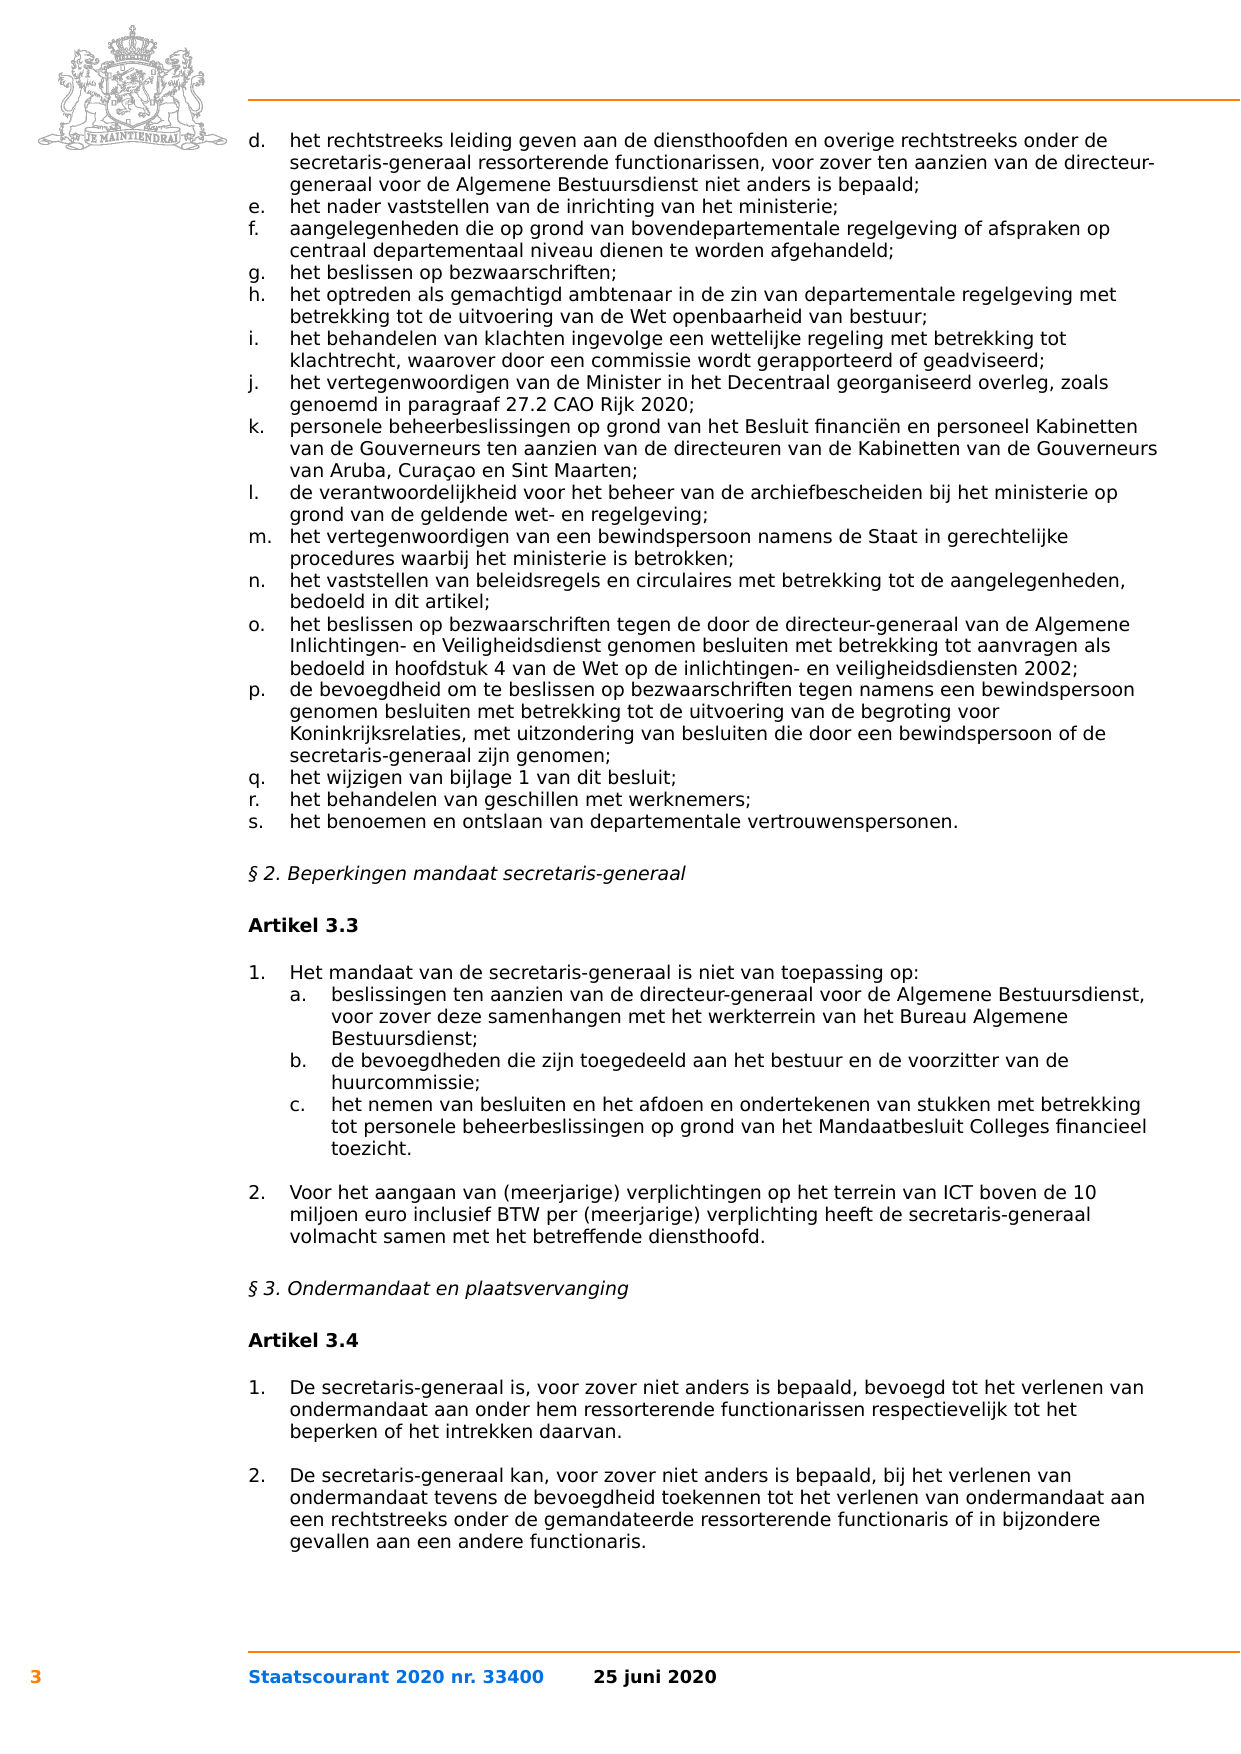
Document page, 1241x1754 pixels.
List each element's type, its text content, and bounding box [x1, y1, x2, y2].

text a. beslissingen ten aanzien van de directeur-generaal voor de Algemene Bestuursdienst, voor zover deze samenhangen met het werkterrein van het Bureau Algemene Bestuursdienst; [289, 984, 1163, 1050]
text r. het behandelen van geschillen met werknemers; [248, 789, 1163, 811]
text f. aangelegenheden die op grond van bovendepartementale regelgeving of afspraken op centraal departementaal niveau dienen te worden afgehandeld; [248, 218, 1163, 262]
text j. het vertegenwoordigen van de Minister in het Decentraal georganiseerd overleg, zoals genoemd in paragraaf 27.2 CAO Rijk 2020; [248, 372, 1163, 416]
picture [38, 25, 227, 150]
subtitle § 2. Beperkingen mandaat secretaris-generaal [248, 863, 1163, 885]
text q. het wijzigen van bijlage 1 van dit besluit; [248, 767, 1163, 789]
text o. het beslissen op bezwaarschriften tegen de door de directeur-generaal van de Algemene Inlichtingen- en Veiligheidsdienst genomen besluiten met betrekking tot aanvragen als bedoeld in hoofdstuk 4 van de Wet op de inlichtingen- en veiligheidsdiensten 2002; [248, 613, 1163, 679]
text 1. De secretaris-generaal is, voor zover niet anders is bepaald, bevoegd tot het verlenen van ondermandaat aan onder hem ressorterende functionarissen respectievelijk tot het beperken of het intrekken daarvan. [248, 1377, 1163, 1443]
text b. de bevoegdheden die zijn toegedeeld aan het bestuur en de voorzitter van de huurcommissie; [289, 1050, 1163, 1094]
text k. personele beheerbeslissingen op grond van het Besluit financiën en personeel Kabinetten van de Gouverneurs ten aanzien van de directeuren van de Kabinetten van de Gouverneurs van Aruba, Curaçao en Sint Maarten; [248, 416, 1163, 482]
subtitle Artikel 3.4 [248, 1330, 1163, 1352]
text i. het behandelen van klachten ingevolge een wettelijke regeling met betrekking tot klachtrecht, waarover door een commissie wordt gerapporteerd of geadviseerd; [248, 328, 1163, 372]
text s. het benoemen en ontslaan van departementale vertrouwenspersonen. [248, 811, 1163, 833]
text h. het optreden als gemachtigd ambtenaar in de zin van departementale regelgeving met betrekking tot de uitvoering van de Wet openbaarheid van bestuur; [248, 284, 1163, 328]
text 2. De secretaris-generaal kan, voor zover niet anders is bepaald, bij het verlenen van ondermandaat tevens de bevoegdheid toekennen tot het verlenen van ondermandaat aan een rechtstreeks onder de gemandateerde ressorterende functionaris of in bijzondere gevallen aan een andere functionaris. [248, 1464, 1163, 1552]
text c. het nemen van besluiten en het afdoen en ondertekenen van stukken met betrekking tot personele beheerbeslissingen op grond van het Mandaatbesluit Colleges financieel toezicht. [289, 1094, 1163, 1160]
text e. het nader vaststellen van de inrichting van het ministerie; [248, 196, 1163, 218]
text g. het beslissen op bezwaarschriften; [248, 262, 1163, 284]
text m. het vertegenwoordigen van een bewindspersoon namens de Staat in gerechtelijke procedures waarbij het ministerie is betrokken; [248, 526, 1163, 569]
text l. de verantwoordelijkheid voor het beheer van de archiefbescheiden bij het ministerie op grond van de geldende wet- en regelgeving; [248, 482, 1163, 526]
text 1. Het mandaat van de secretaris-generaal is niet van toepassing op: [248, 962, 1163, 984]
text d. het rechtstreeks leiding geven aan de diensthoofden en overige rechtstreeks onder de secretaris-generaal ressorterende functionarissen, voor zover ten aanzien van de directeur-generaal voor de Algemene Bestuursdienst niet anders is bepaald; [248, 130, 1163, 196]
text 2. Voor het aangaan van (meerjarige) verplichtingen op het terrein van ICT boven de 10 miljoen euro inclusief BTW per (meerjarige) verplichting heeft de secretaris-generaal volmacht samen met het betreffende diensthoofd. [248, 1182, 1163, 1248]
subtitle Artikel 3.3 [248, 915, 1163, 937]
text p. de bevoegdheid om te beslissen op bezwaarschriften tegen namens een bewindspersoon genomen besluiten met betrekking tot de uitvoering van de begroting voor Koninkrijksrelaties, met uitzondering van besluiten die door een bewindspersoon of de secretaris-generaal zijn genomen; [248, 679, 1163, 767]
text n. het vaststellen van beleidsregels en circulaires met betrekking tot de aangelegenheden, bedoeld in dit artikel; [248, 569, 1163, 613]
subtitle § 3. Ondermandaat en plaatsvervanging [248, 1278, 1163, 1300]
